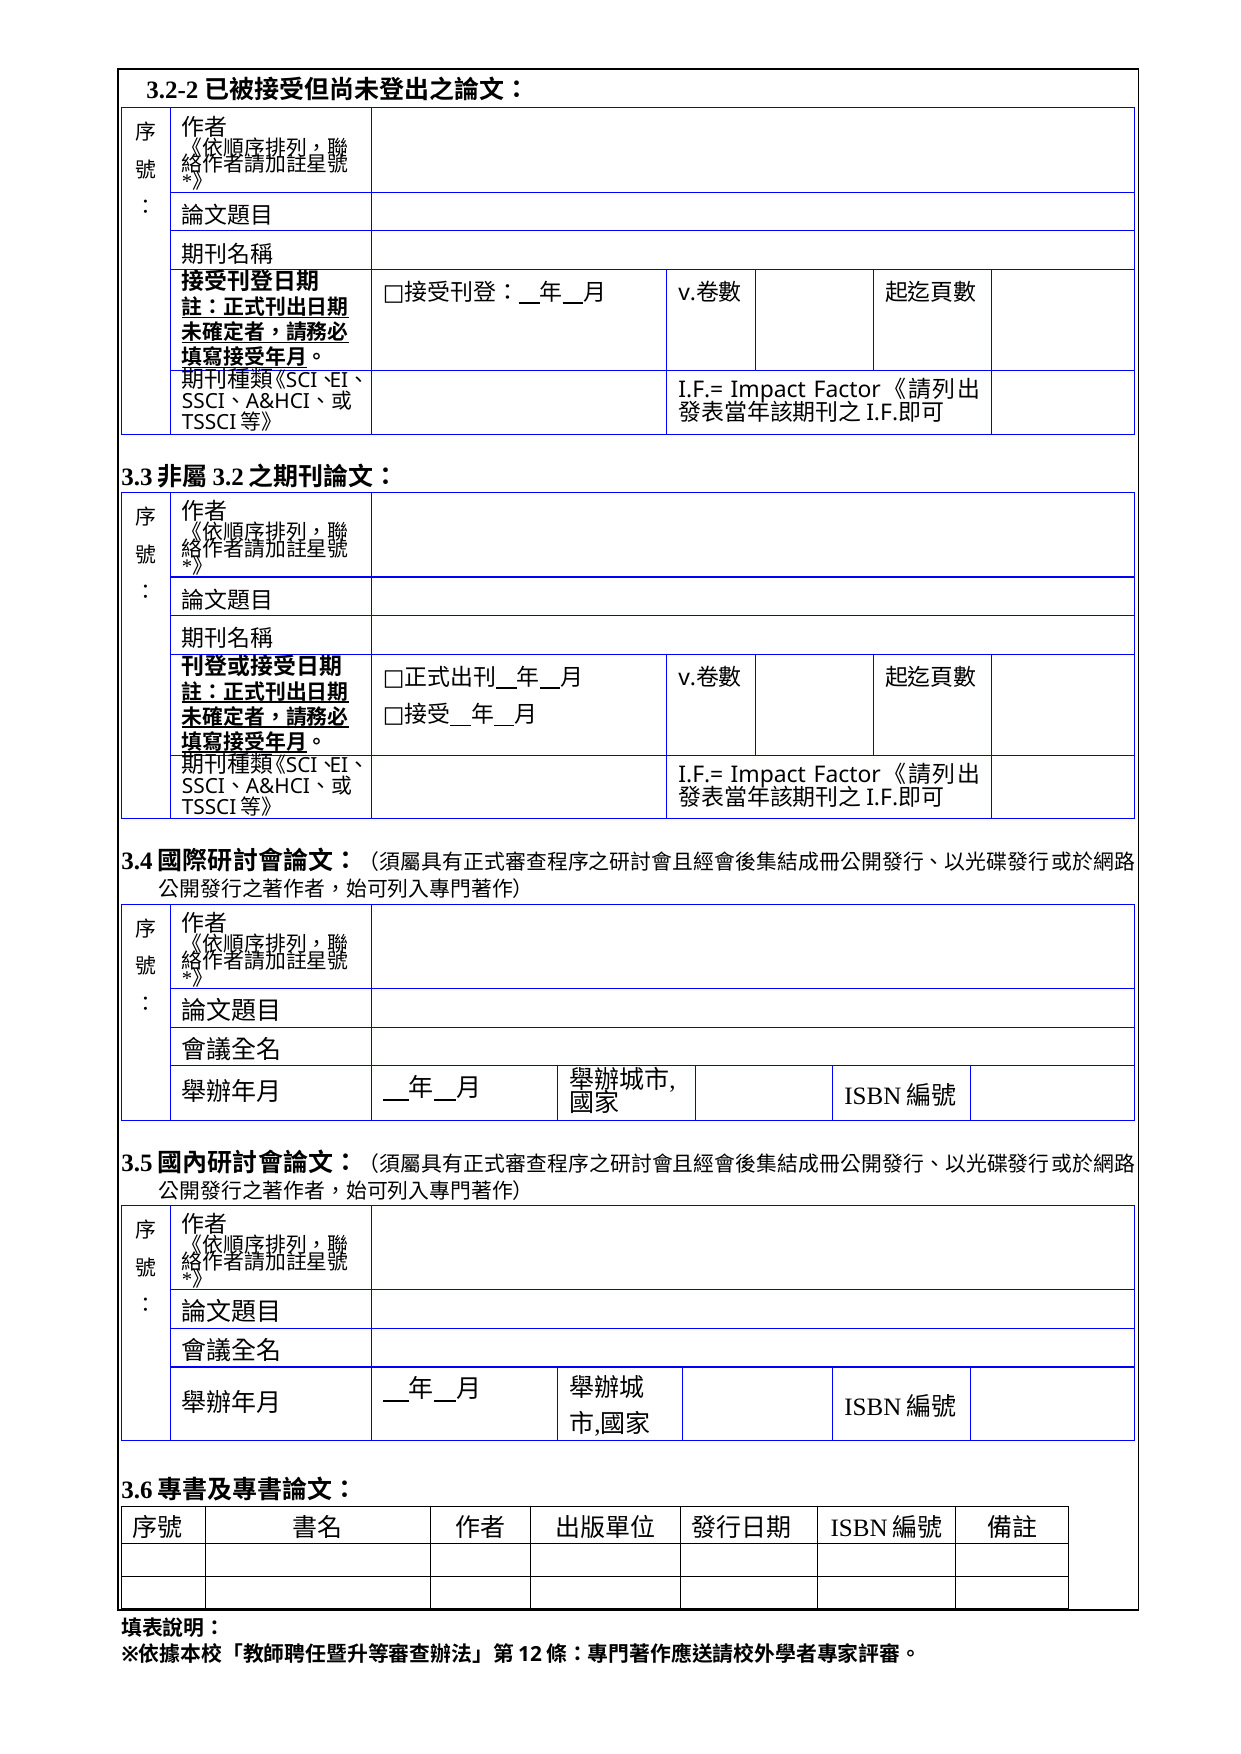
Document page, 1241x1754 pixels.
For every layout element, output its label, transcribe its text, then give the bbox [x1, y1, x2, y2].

table_cell 年 月 [372, 1368, 557, 1440]
table_cell [992, 270, 1134, 370]
table_cell [992, 371, 1134, 433]
table_cell 舉辦年月 [171, 1066, 371, 1119]
table_cell [756, 655, 873, 755]
table_cell [122, 1577, 205, 1608]
table_header 出版單位 [531, 1507, 680, 1543]
table_cell 論文題目 [171, 1290, 371, 1328]
table_cell [992, 756, 1134, 818]
table_cell [206, 1577, 430, 1608]
table_cell 期刊名稱 [171, 616, 371, 653]
table_cell [531, 1544, 680, 1576]
table_cell 論文題目 [171, 989, 371, 1027]
table_cell 填表說明： ※依據本校「教師聘任暨升等審查辦法」第12條：專門著作應送請校外學者專家評審。 [118, 1611, 1138, 1686]
table_header 作者 《依順序排列，聯絡作者請加註星號*》 [171, 1206, 371, 1289]
table_cell 論文題目 [171, 578, 371, 615]
table_cell [372, 756, 666, 818]
table_header 序號： [122, 493, 170, 818]
table_cell [756, 270, 873, 370]
table_header [372, 1206, 1134, 1289]
table_cell [971, 1066, 1134, 1119]
table_header 書名 [206, 1507, 430, 1543]
table_cell 舉辦年月 [171, 1368, 371, 1440]
table_cell [372, 989, 1134, 1027]
table_cell [681, 1577, 817, 1608]
table_cell [372, 1329, 1134, 1366]
table_cell [372, 616, 1134, 653]
table_header 備註 [956, 1507, 1068, 1543]
table_cell ISBN編號 [833, 1368, 970, 1440]
table_cell 舉辦城市,國家 [558, 1368, 682, 1440]
table_cell [372, 371, 666, 433]
table_cell 刊登或接受日期註：正式刊出日期未確定者，請務必填寫接受年月。 [171, 655, 371, 755]
table_cell 起迄頁數 [874, 270, 991, 370]
table_cell v.卷數 [667, 655, 755, 755]
table_cell [971, 1368, 1134, 1440]
table_cell I.F.= Impact Factor《請列出發表當年該期刊之I.F.即可 [667, 371, 991, 433]
table_cell [372, 578, 1134, 615]
table_cell 期刊名稱 [171, 231, 371, 269]
table_cell 論文題目 [171, 193, 371, 230]
table_cell v.卷數 [667, 270, 755, 370]
table_cell [818, 1544, 955, 1576]
table_cell [696, 1066, 832, 1119]
table_header 作者 《依順序排列，聯絡作者請加註星號*》 [171, 905, 371, 988]
table_cell [818, 1577, 955, 1608]
table_cell [431, 1544, 530, 1576]
table_cell [431, 1577, 530, 1608]
table_cell [956, 1544, 1068, 1576]
table_cell 接受刊登日期註：正式刊出日期未確定者，請務必填寫接受年月。 [171, 270, 371, 370]
table_cell [683, 1368, 832, 1440]
table_header 序號： [122, 108, 170, 433]
table_cell 會議全名 [171, 1329, 371, 1366]
table_cell [372, 1028, 1134, 1065]
table_header 作者 《依順序排列，聯絡作者請加註星號*》 [171, 108, 371, 192]
table_cell 年 月 [372, 1066, 557, 1119]
table_header 發行日期 [681, 1507, 817, 1543]
table_cell ISBN編號 [833, 1066, 970, 1119]
table_cell 期刊種類《SCI、EI、SSCI、A&HCI、或TSSCI等》 [171, 371, 371, 433]
table_cell [372, 1290, 1134, 1328]
table_cell 期刊種類《SCI、EI、SSCI、A&HCI、或TSSCI等》 [171, 756, 371, 818]
table_header 序號： [122, 905, 170, 1119]
table_header [372, 493, 1134, 576]
table_cell 舉辦城市,國家 [558, 1066, 695, 1119]
table_header 序號 [122, 1507, 205, 1543]
table_cell [531, 1577, 680, 1608]
table_cell 起迄頁數 [874, 655, 991, 755]
table_cell I.F.= Impact Factor《請列出發表當年該期刊之I.F.即可 [667, 756, 991, 818]
table_cell □正式出刊 年 月 □接受 年 月 [372, 655, 666, 755]
table_cell [681, 1544, 817, 1576]
table_cell [992, 655, 1134, 755]
table_header 作者 [431, 1507, 530, 1543]
table_cell 會議全名 [171, 1028, 371, 1065]
table_cell □接受刊登： 年 月 [372, 270, 666, 370]
table_header 3.2-2 已被接受但尚未登出之論文： 3.3非屬3.2之期刊論文： 3.4國際研討會論文：（須屬具有正式審查程序之研討會且經會後集結成冊公開發行、以光碟發行或於網路公開發行之著作者，始可列入專門著作） 3.5國內研討會論文：（須屬具有正式審查程序之研討會且經會後集結成冊公開發行、以光碟發行或於網路公開發行之著作者，始可列入專門著作） 3.6專書及專書論文： [119, 70, 1138, 1609]
table_header [372, 905, 1134, 988]
table_cell [372, 231, 1134, 269]
table_header [372, 108, 1134, 192]
table_cell [956, 1577, 1068, 1608]
table_cell [122, 1544, 205, 1576]
table_cell [372, 193, 1134, 230]
table_header ISBN編號 [818, 1507, 955, 1543]
table_header 作者 《依順序排列，聯絡作者請加註星號*》 [171, 493, 371, 576]
table_header 序號： [122, 1206, 170, 1440]
table_cell [206, 1544, 430, 1576]
